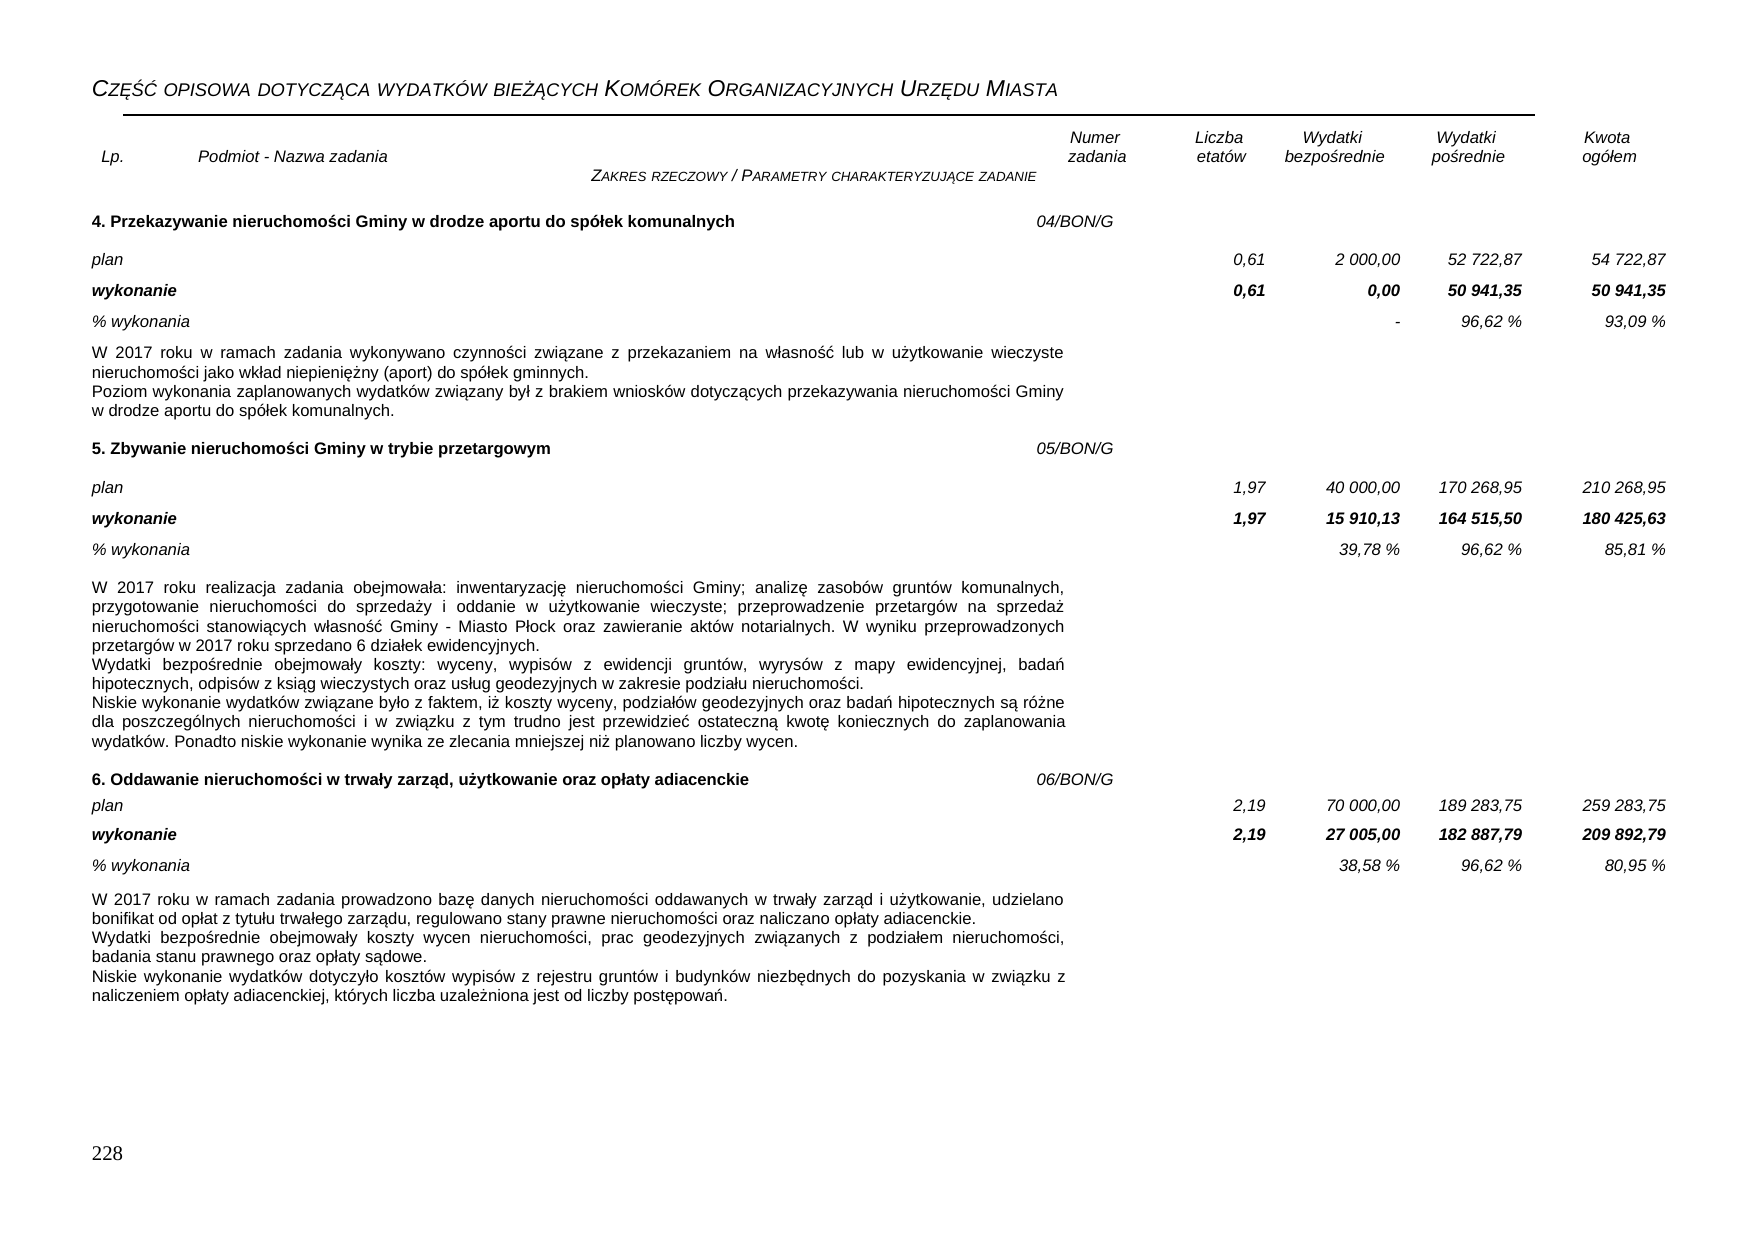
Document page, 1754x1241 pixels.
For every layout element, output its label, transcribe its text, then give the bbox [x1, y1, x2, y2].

text wykonanie 2,19 27 005,00 182 887,79 209 892,79 [92, 825, 1685, 844]
text wykonanie 0,61 0,00 50 941,35 50 941,35 [92, 281, 1685, 300]
text plan 1,97 40 000,00 170 268,95 210 268,95 [92, 477, 1685, 497]
text Niskie wykonanie wydatków dotyczyło kosztów wypisów z rejestru gruntów i budynków niezbędnych do pozyskania w związku z naliczeniem opłaty adiacenckiej, których liczba uzależniona jest od liczby postępowań. [92, 966, 1066, 1005]
text Wydatki bezpośrednie obejmowały koszty wycen nieruchomości, prac geodezyjnych związanych z podziałem nieruchomości, badania stanu prawnego oraz opłaty sądowe. [92, 928, 1065, 966]
text Wydatki bezpośrednie obejmowały koszty: wyceny, wypisów z ewidencji gruntów, wyrysów z mapy ewidencyjnej, badań hipotecznych, odpisów z ksiąg wieczystych oraz usług geodezyjnych w zakresie podziału nieruchomości. [92, 655, 1065, 693]
text % wykonania 39,78 % 96,62 % 85,81 % [92, 540, 1685, 559]
text % wykonania - 96,62 % 93,09 % [92, 312, 1685, 331]
text W 2017 roku realizacja zadania obejmowała: inwentaryzację nieruchomości Gminy; analizę zasobów gruntów komunalnych, przygotowanie nieruchomości do sprzedaży i oddanie w użytkowanie wieczyste; przeprowadzenie przetargów na sprzedaż nieruchomości stanowiących własność Gminy - Miasto Płock oraz zawieranie aktów notarialnych. W wyniku przeprowadzonych przetargów w 2017 roku sprzedano 6 działek ewidencyjnych. [92, 578, 1065, 655]
text 4. Przekazywanie nieruchomości Gminy w drodze aportu do spółek komunalnych 04/BON/G [92, 212, 1685, 231]
text Niskie wykonanie wydatków związane było z faktem, iż koszty wyceny, podziałów geodezyjnych oraz badań hipotecznych są różne dla poszczególnych nieruchomości i w związku z tym trudno jest przewidzieć ostateczną kwotę koniecznych do zaplanowania wydatków. Ponadto niskie wykonanie wynika ze zlecania mniejszej niż planowano liczby wycen. [92, 693, 1066, 751]
text 6. Oddawanie nieruchomości w trwały zarząd, użytkowanie oraz opłaty adiacenckie 06/BON/G [92, 770, 1620, 789]
text plan 2,19 70 000,00 189 283,75 259 283,75 [92, 796, 1685, 815]
text % wykonania 38,58 % 96,62 % 80,95 % [92, 856, 1685, 875]
text Poziom wykonania zaplanowanych wydatków związany był z brakiem wniosków dotyczących przekazywania nieruchomości Gminy w drodze aportu do spółek komunalnych. [92, 382, 1065, 420]
text W 2017 roku w ramach zadania prowadzono bazę danych nieruchomości oddawanych w trwały zarząd i użytkowanie, udzielano bonifikat od opłat z tytułu trwałego zarządu, regulowano stany prawne nieruchomości oraz naliczano opłaty adiacenckie. [92, 890, 1065, 928]
text plan 0,61 2 000,00 52 722,87 54 722,87 [92, 250, 1685, 269]
text W 2017 roku w ramach zadania wykonywano czynności związane z przekazaniem na własność lub w użytkowanie wieczyste nieruchomości jako wkład niepieniężny (aport) do spółek gminnych. [92, 343, 1065, 382]
text wykonanie 1,97 15 910,13 164 515,50 180 425,63 [92, 509, 1685, 528]
text 5. Zbywanie nieruchomości Gminy w trybie przetargowym 05/BON/G [92, 439, 1685, 458]
